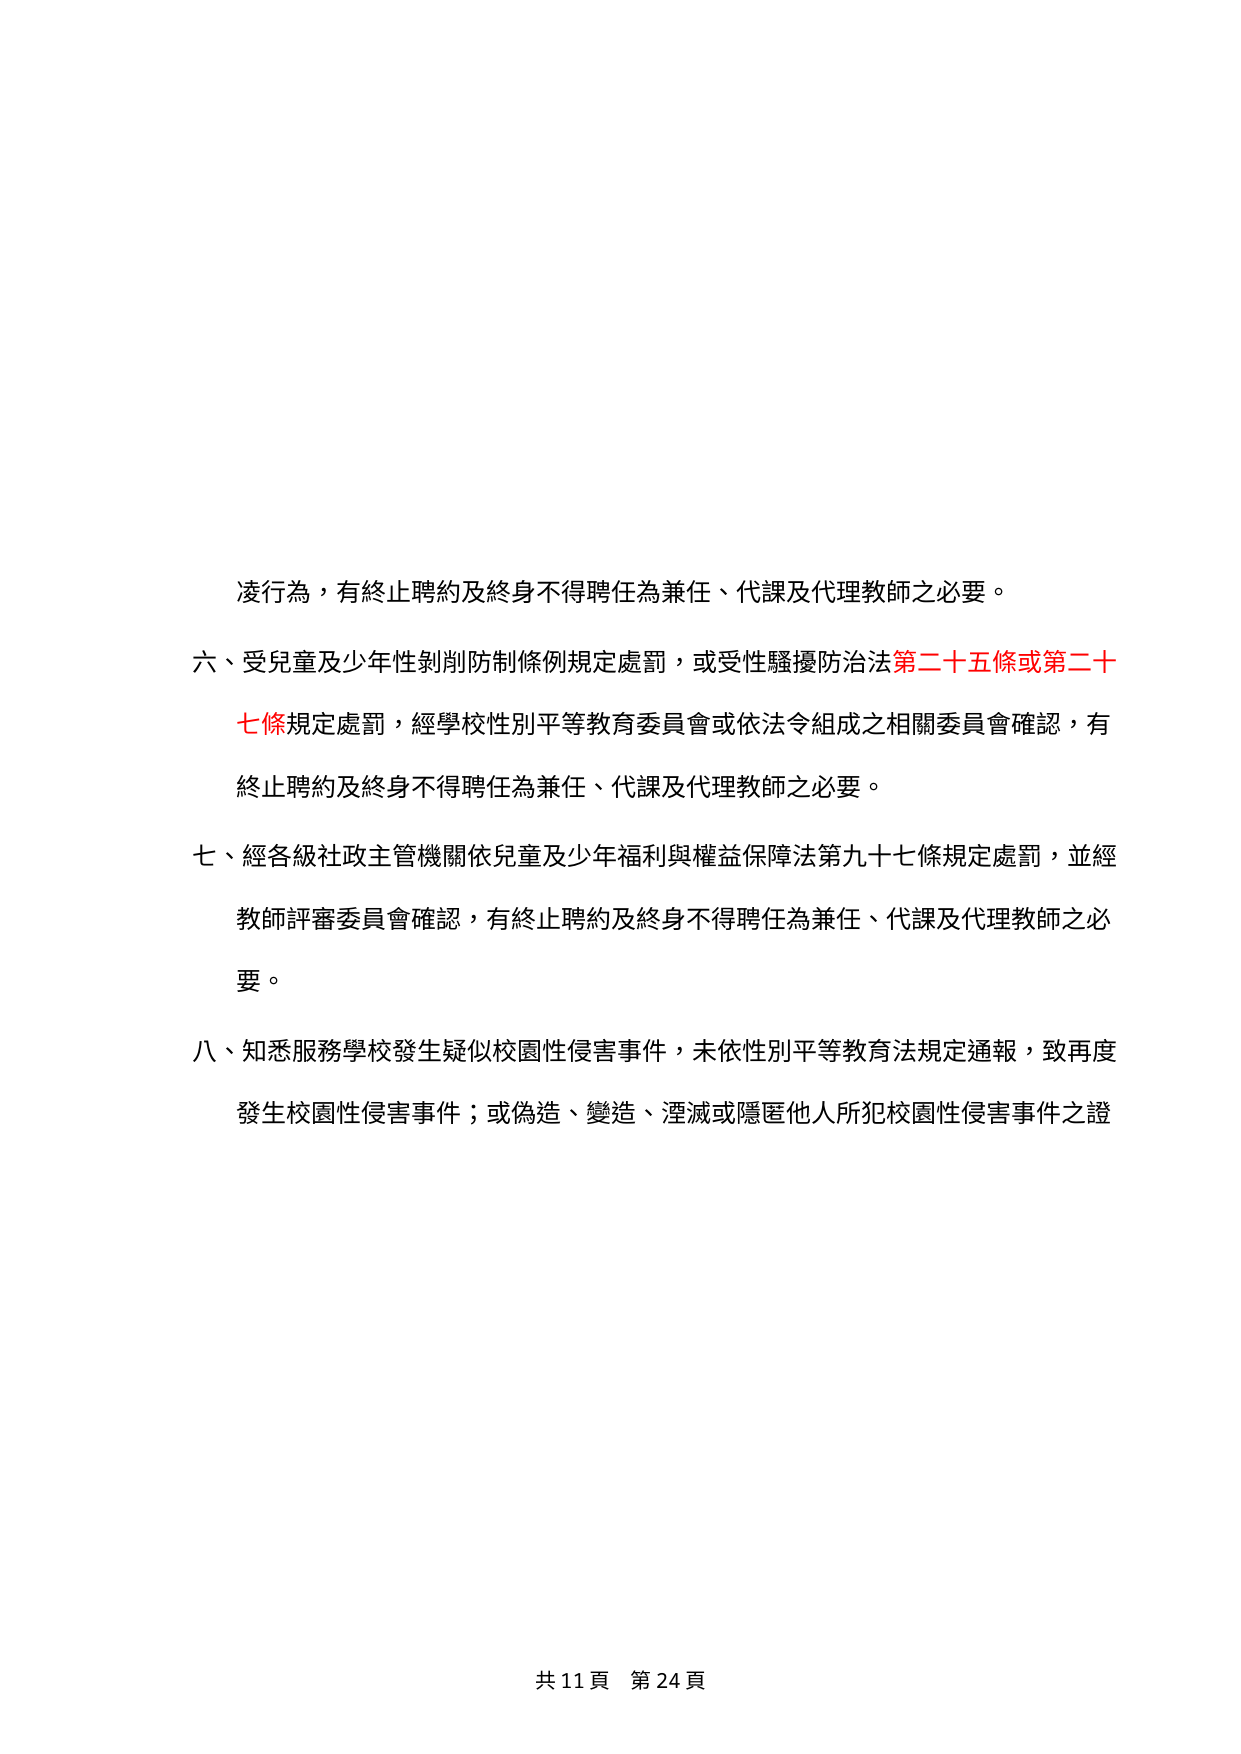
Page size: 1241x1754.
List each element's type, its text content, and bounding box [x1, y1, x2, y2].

text 六、受兒童及少年性剝削防制條例規定處罰，或受性騷擾防治法第二十五條或第二十七條規定處罰，經學校性別平等教育委員會或依法令組成之相關委員會確認，有終止聘約及終身不得聘任為兼任、代課及代理教師之必要。 [192, 619, 1122, 806]
text 七、經各級社政主管機關依兒童及少年福利與權益保障法第九十七條規定處罰，並經教師評審委員會確認，有終止聘約及終身不得聘任為兼任、代課及代理教師之必要。 [192, 813, 1122, 1001]
text 凌行為，有終止聘約及終身不得聘任為兼任、代課及代理教師之必要。 [192, 549, 1122, 612]
text 八、知悉服務學校發生疑似校園性侵害事件，未依性別平等教育法規定通報，致再度發生校園性侵害事件；或偽造、變造、湮滅或隱匿他人所犯校園性侵害事件之證 [192, 1007, 1122, 1132]
